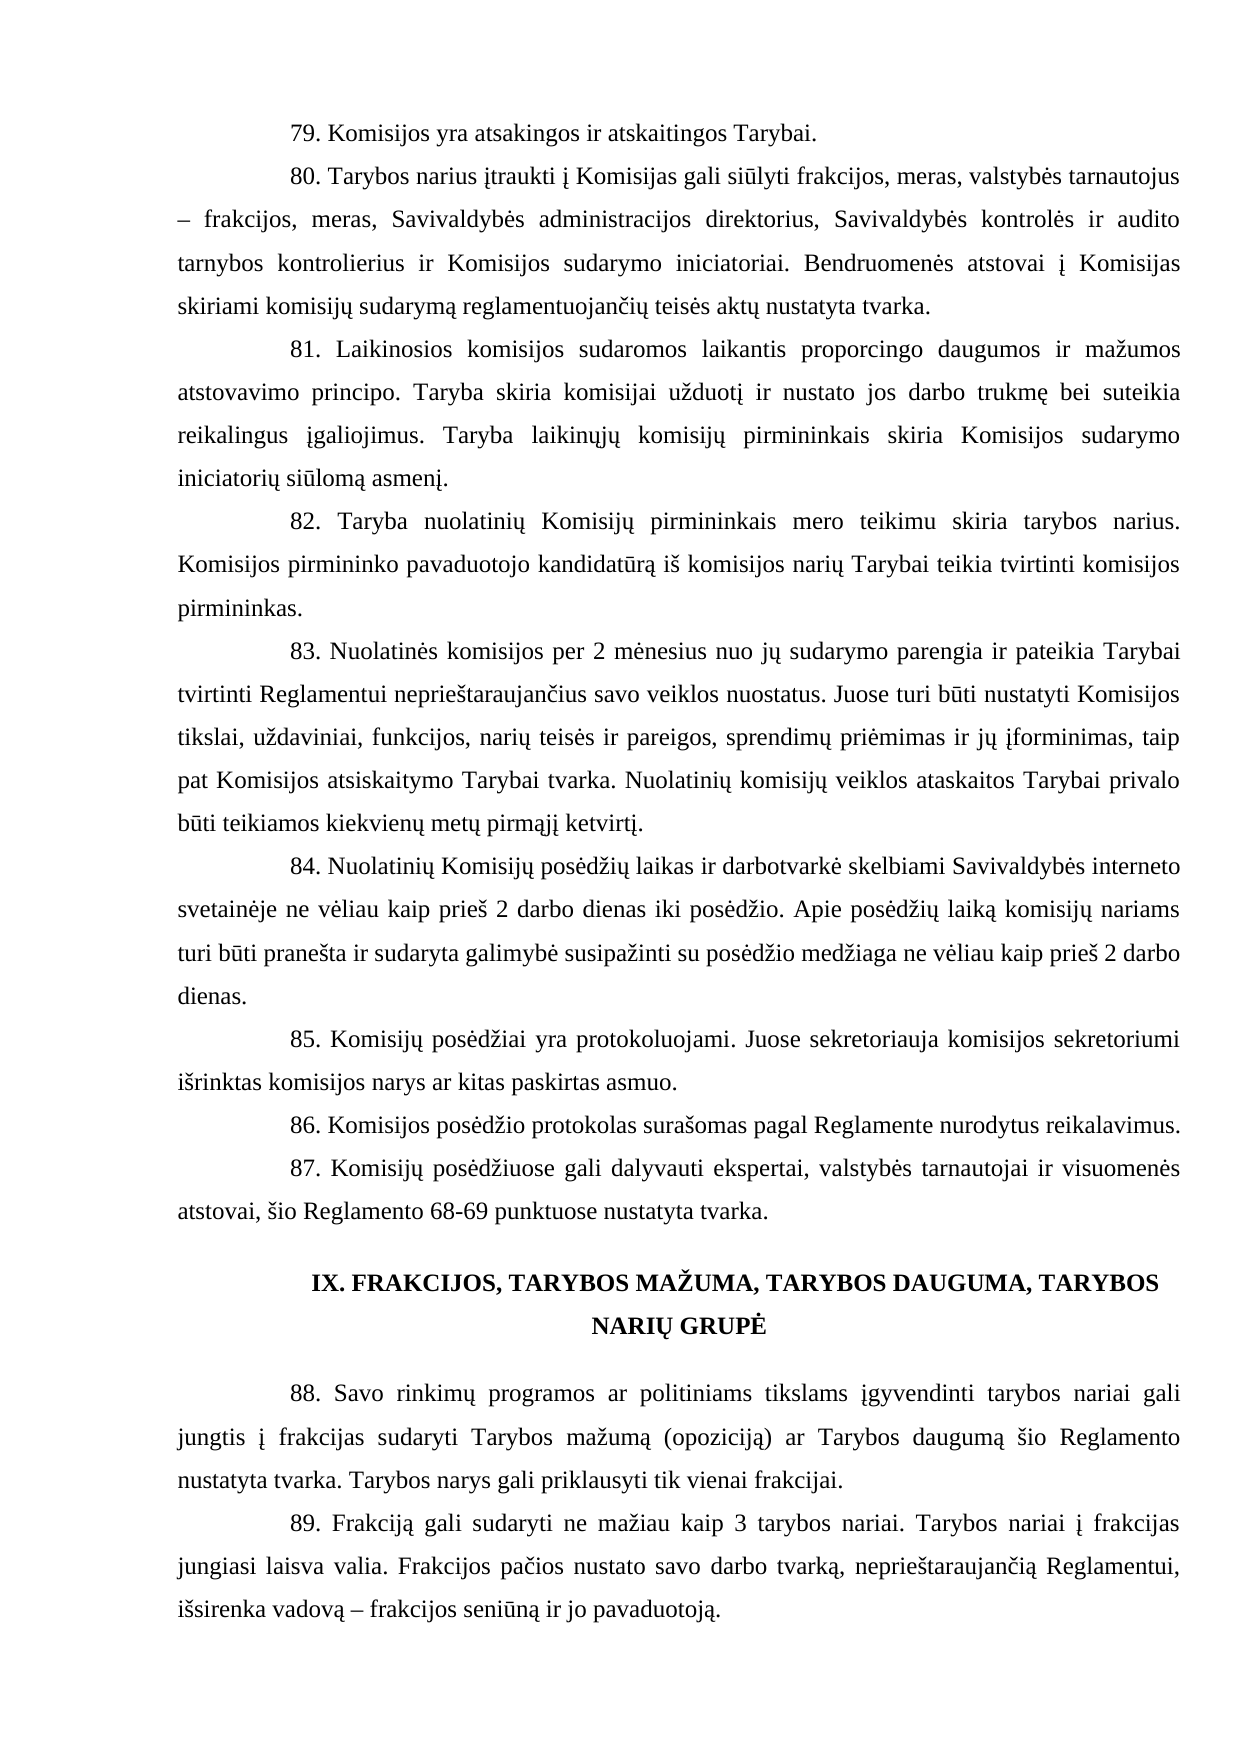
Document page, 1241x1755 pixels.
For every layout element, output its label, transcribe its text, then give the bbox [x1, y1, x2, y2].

text 84. Nuolatinių Komisijų posėdžių laikas ir darbotvarkė skelbiami Savivaldybės interneto svetainėje ne vėliau kaip prieš 2 darbo dienas iki posėdžio. Apie posėdžių laiką komisijų nariams turi būti pranešta ir sudaryta galimybė susipažinti su posėdžio medžiaga ne vėliau kaip prieš 2 darbo dienas. [177, 851, 1181, 1009]
text 80. Tarybos narius įtraukti į Komisijas gali siūlyti frakcijos, meras, valstybės tarnautojus – frakcijos, meras, Savivaldybės administracijos direktorius, Savivaldybės kontrolės ir audito tarnybos kontrolierius ir Komisijos sudarymo iniciatoriai. Bendruomenės atstovai į Komisijas skiriami komisijų sudarymą reglamentuojančių teisės aktų nustatyta tvarka. [177, 161, 1181, 319]
text IX. FRAKCIJOS, TARYBOS MAŽUMA, TARYBOS DAUGUMA, TARYBOS NARIŲ GRUPĖ [177, 1268, 1181, 1340]
text 82. Taryba nuolatinių Komisijų pirmininkais mero teikimu skiria tarybos narius. Komisijos pirmininko pavaduotojo kandidatūrą iš komisijos narių Tarybai teikia tvirtinti komisijos pirmininkas. [177, 506, 1181, 621]
text 79. Komisijos yra atsakingos ir atskaitingos Tarybai. [177, 118, 1181, 147]
text 86. Komisijos posėdžio protokolas surašomas pagal Reglamente nurodytus reikalavimus. [177, 1110, 1181, 1139]
text 81. Laikinosios komisijos sudaromos laikantis proporcingo daugumos ir mažumos atstovavimo principo. Taryba skiria komisijai užduotį ir nustato jos darbo trukmę bei suteikia reikalingus įgaliojimus. Taryba laikinųjų komisijų pirmininkais skiria Komisijos sudarymo iniciatorių siūlomą asmenį. [177, 334, 1181, 492]
text 88. Savo rinkimų programos ar politiniams tikslams įgyvendinti tarybos nariai gali jungtis į frakcijas sudaryti Tarybos mažumą (opoziciją) ar Tarybos daugumą šio Reglamento nustatyta tvarka. Tarybos narys gali priklausyti tik vienai frakcijai. [177, 1378, 1181, 1493]
text 85. Komisijų posėdžiai yra protokoluojami. Juose sekretoriauja komisijos sekretoriumi išrinktas komisijos narys ar kitas paskirtas asmuo. [177, 1024, 1181, 1096]
text 87. Komisijų posėdžiuose gali dalyvauti ekspertai, valstybės tarnautojai ir visuomenės atstovai, šio Reglamento 68-69 punktuose nustatyta tvarka. [177, 1153, 1181, 1225]
text 83. Nuolatinės komisijos per 2 mėnesius nuo jų sudarymo parengia ir pateikia Tarybai tvirtinti Reglamentui neprieštaraujančius savo veiklos nuostatus. Juose turi būti nustatyti Komisijos tikslai, uždaviniai, funkcijos, narių teisės ir pareigos, sprendimų priėmimas ir jų įforminimas, taip pat Komisijos atsiskaitymo Tarybai tvarka. Nuolatinių komisijų veiklos ataskaitos Tarybai privalo būti teikiamos kiekvienų metų pirmąjį ketvirtį. [177, 636, 1181, 837]
text 89. Frakciją gali sudaryti ne mažiau kaip 3 tarybos nariai. Tarybos nariai į frakcijas jungiasi laisva valia. Frakcijos pačios nustato savo darbo tvarką, neprieštaraujančią Reglamentui, išsirenka vadovą – frakcijos seniūną ir jo pavaduotoją. [177, 1508, 1181, 1623]
